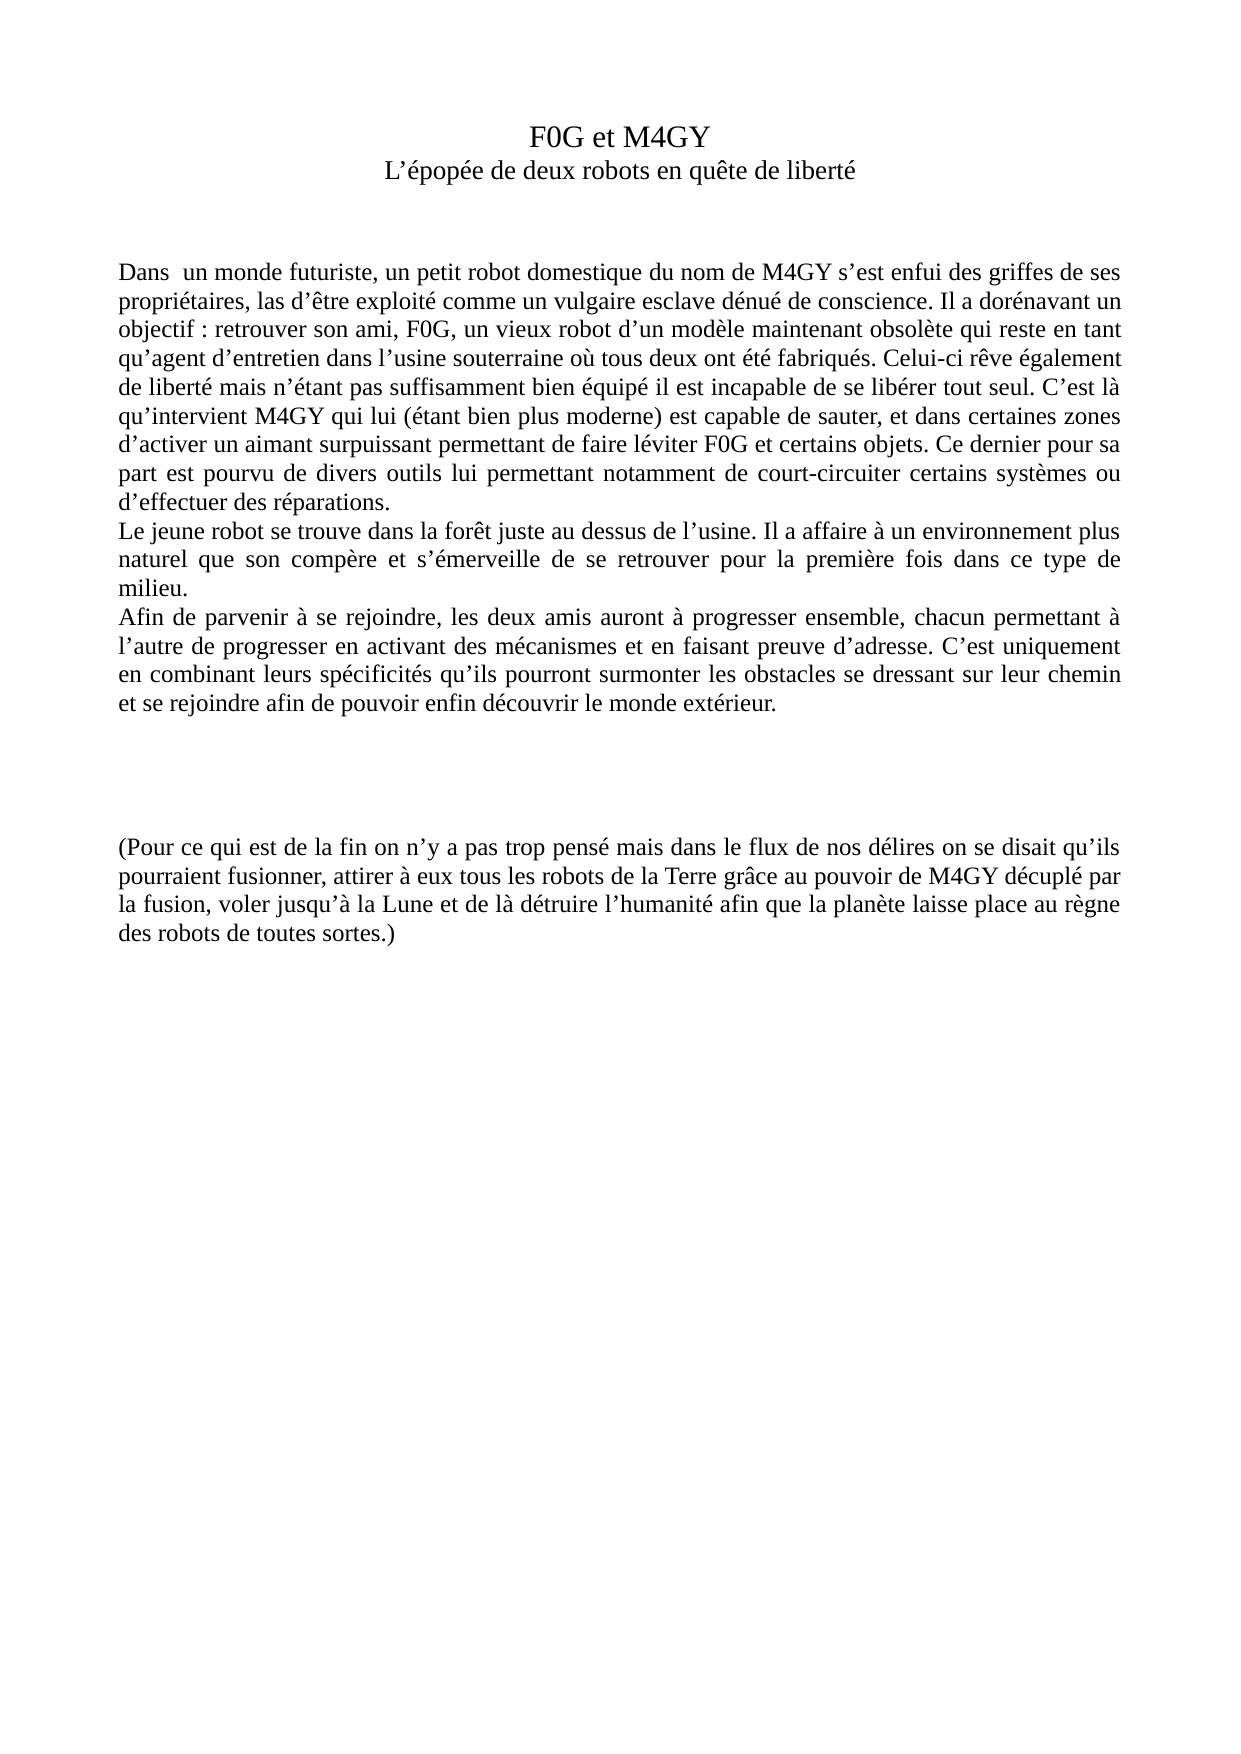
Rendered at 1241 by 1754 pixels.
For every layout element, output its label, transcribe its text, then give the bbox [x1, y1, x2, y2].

text Dans un monde futuriste, un petit robot domestique du nom de M4GY s’est enfui des griffes de ses propriétaires, las d’être exploité comme un vulgaire esclave dénué de conscience. Il a dorénavant un objectif : retrouver son ami, F0G, un vieux robot d’un modèle maintenant obsolète qui reste en tant qu’agent d’entretien dans l’usine souterraine où tous deux ont été fabriqués. Celui-ci rêve également de liberté mais n’étant pas suffisamment bien équipé il est incapable de se libérer tout seul. C’est là qu’intervient M4GY qui lui (étant bien plus moderne) est capable de sauter, et dans certaines zones d’activer un aimant surpuissant permettant de faire léviter F0G et certains objets. Ce dernier pour sa part est pourvu de divers outils lui permettant notamment de court-circuiter certains systèmes ou d’effectuer des réparations. [118, 257, 1122, 516]
text F0G et M4GY [118, 118, 1122, 154]
text L’épopée de deux robots en quête de liberté [118, 154, 1122, 185]
text Afin de parvenir à se rejoindre, les deux amis auront à progresser ensemble, chacun permettant à l’autre de progresser en activant des mécanismes et en faisant preuve d’adresse. C’est uniquement en combinant leurs spécificités qu’ils pourront surmonter les obstacles se dressant sur leur chemin et se rejoindre afin de pouvoir enfin découvrir le monde extérieur. [118, 602, 1122, 717]
text Le jeune robot se trouve dans la forêt juste au dessus de l’usine. Il a affaire à un environnement plus naturel que son compère et s’émerveille de se retrouver pour la première fois dans ce type de milieu. [118, 516, 1122, 602]
text (Pour ce qui est de la fin on n’y a pas trop pensé mais dans le flux de nos délires on se disait qu’ils pourraient fusionner, attirer à eux tous les robots de la Terre grâce au pouvoir de M4GY décuplé par la fusion, voler jusqu’à la Lune et de là détruire l’humanité afin que la planète laisse place au règne des robots de toutes sortes.) [118, 832, 1122, 947]
